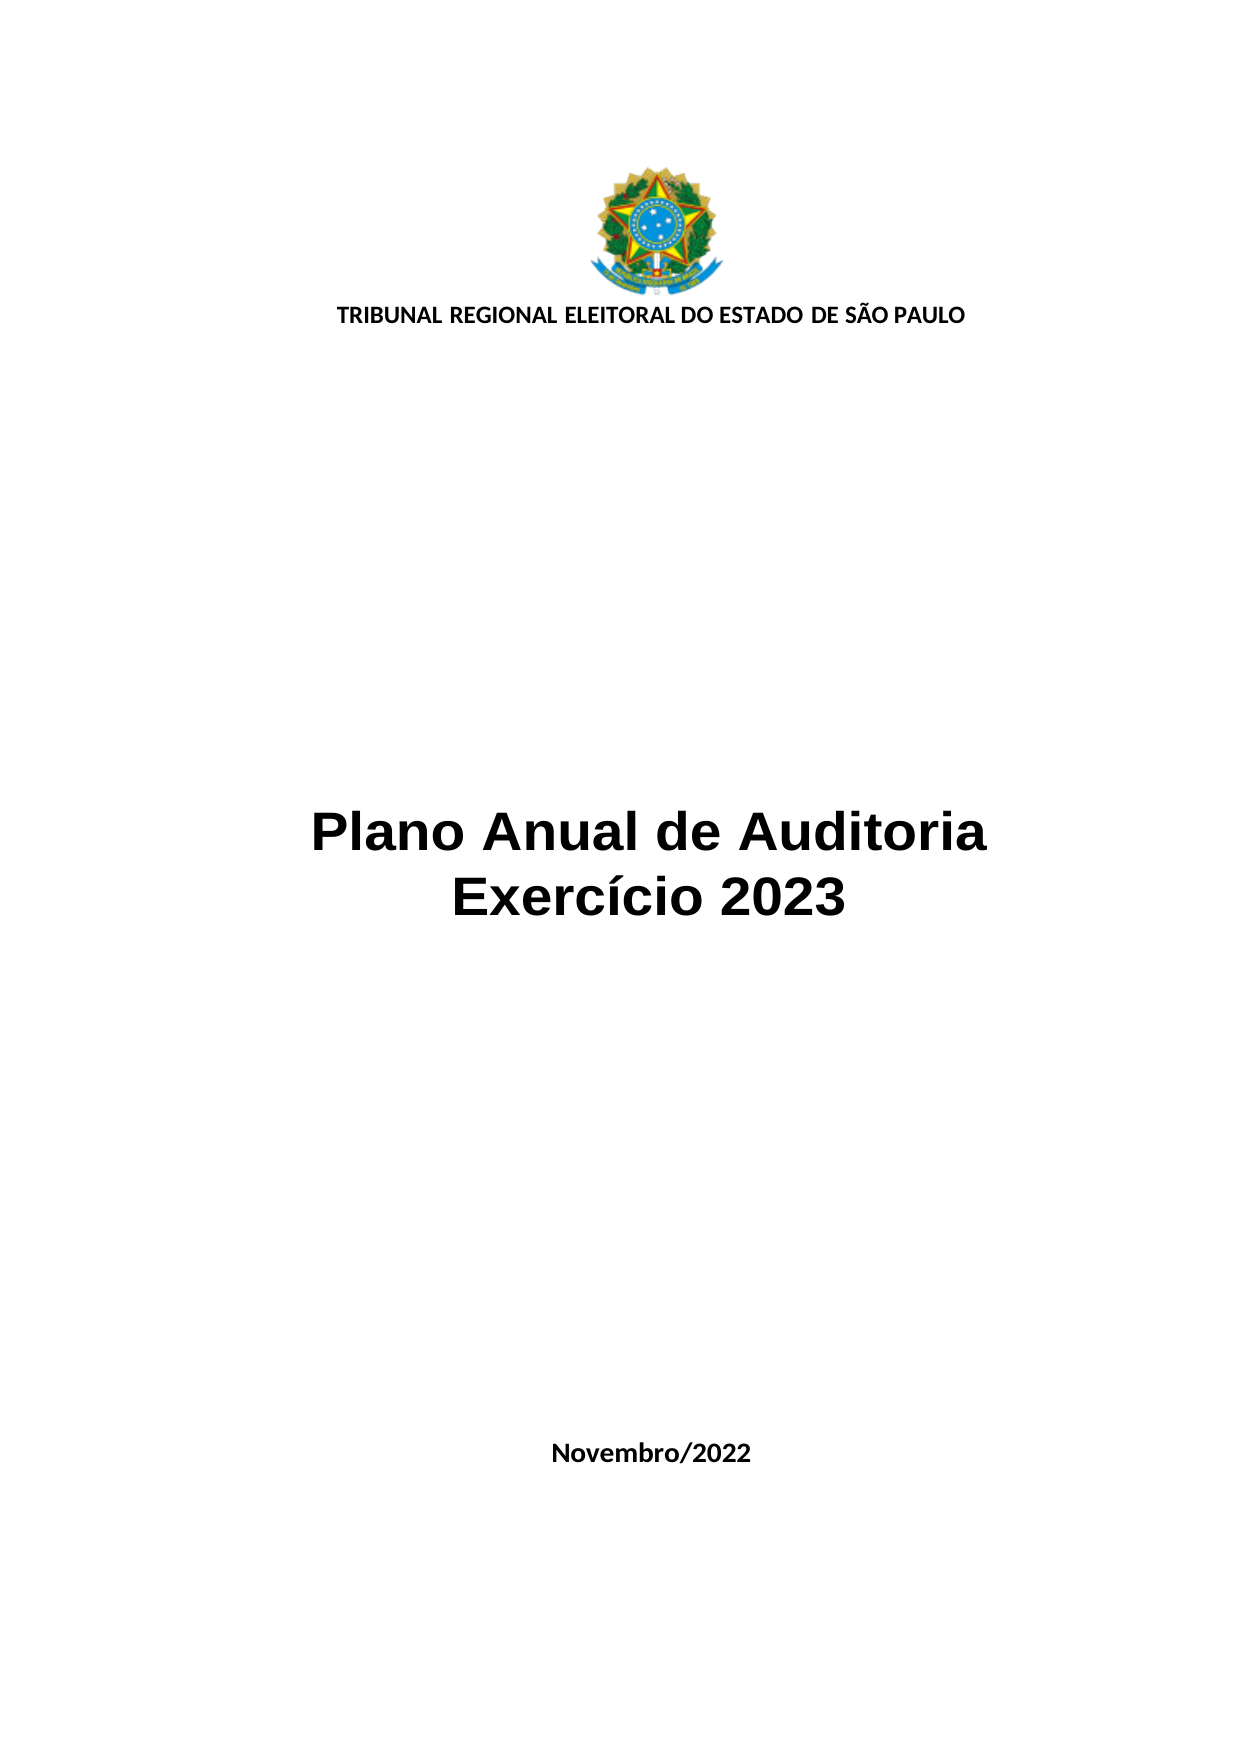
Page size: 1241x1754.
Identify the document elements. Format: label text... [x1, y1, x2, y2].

picture [586, 164, 729, 299]
subtitle Plano Anual de Auditoria Exercício 2023 [308, 799, 989, 927]
text Novembro/2022 [308, 1435, 994, 1469]
text TRIBUNAL REGIONAL ELEITORAL DO ESTADO DE SÃO PAULO [308, 299, 1007, 329]
